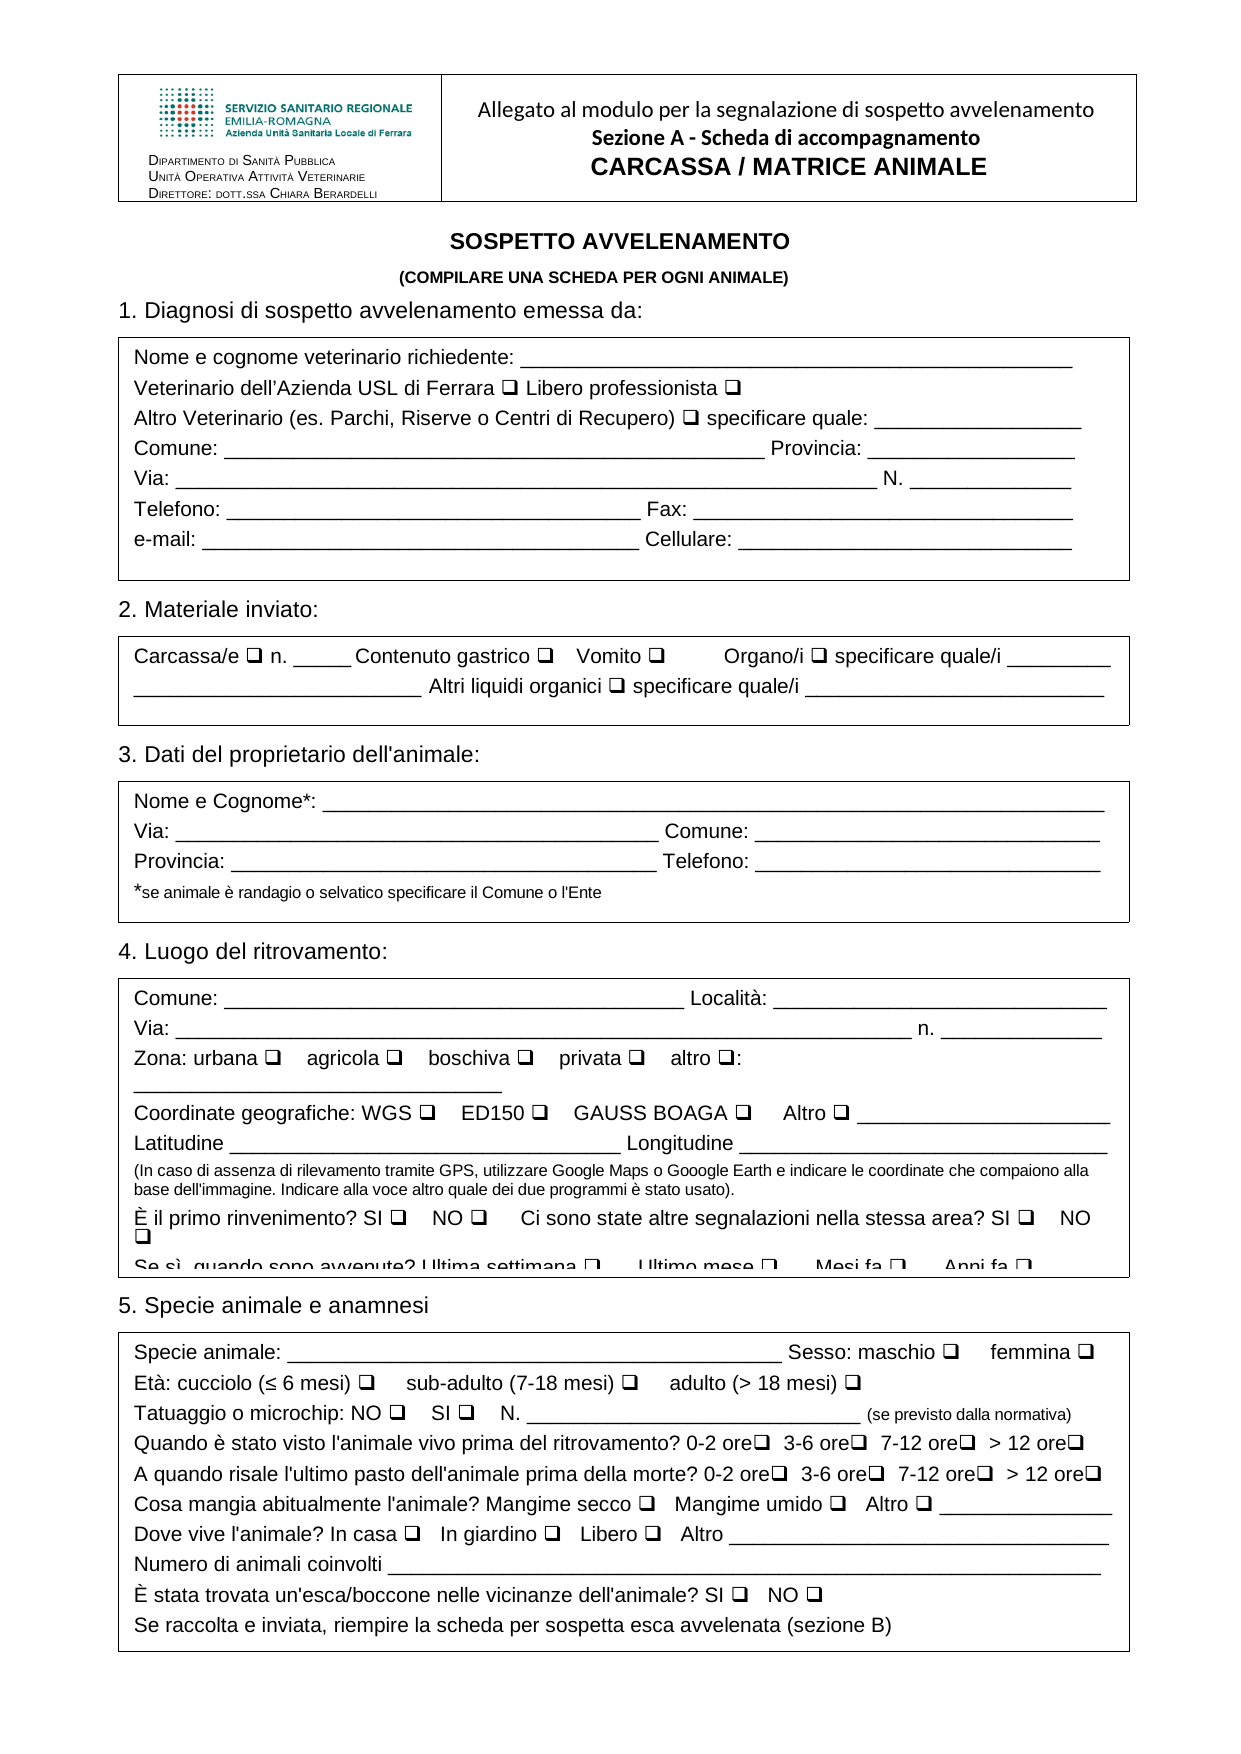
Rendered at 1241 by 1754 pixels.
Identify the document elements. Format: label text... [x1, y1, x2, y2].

text Veterinario dell’Azienda USL di Ferrara  Libero professionista  [134, 375, 1114, 399]
text Nome e cognome veterinario richiedente: ________________________________________________ [134, 345, 1114, 369]
text 2. Materiale inviato: [118, 595, 1122, 622]
text Provincia: _____________________________________ Telefono: ______________________________ [134, 849, 1114, 873]
text Altro Veterinario (es. Parchi, Riserve o Centri di Recupero)  specificare quale: __________________ [134, 406, 1114, 430]
text 1. Diagnosi di sospetto avvelenamento emessa da: [118, 296, 1122, 323]
text 5. Specie animale e anamnesi [118, 1292, 1122, 1332]
text Comune: _______________________________________________ Provincia: __________________ [134, 436, 1114, 460]
text Età: cucciolo (≤ 6 mesi)  sub-adulto (7-18 mesi)  adulto (> 18 mesi)  [134, 1371, 1114, 1394]
text Cosa mangia abitualmente l'animale? Mangime secco  Mangime umido  Altro  _______________ [134, 1492, 1114, 1516]
text Telefono: ____________________________________ Fax: _________________________________ [134, 497, 1114, 521]
text Tatuaggio o microchip: NO  SI  N. _____________________________ (se previsto dalla normativa) [134, 1401, 1114, 1425]
table_header Dipartimento di Sanità Pubblica Unità Operativa Attività Veterinarie Direttore: dott.ssa Chiara Berardelli [119, 75, 441, 201]
text Se raccolta e inviata, riempire la scheda per sospetta esca avvelenata (sezione B) [134, 1613, 1114, 1637]
text Via: ________________________________________________________________ n. ______________ [134, 1016, 1114, 1040]
text [119, 1333, 1129, 1651]
text Zona: urbana  agricola  boschiva  privata  altro : ________________________________ [134, 1046, 1114, 1094]
text SOSPETTO AVVELENAMENTO [118, 227, 1122, 254]
text A quando risale l'ultimo pasto dell'animale prima della morte? 0-2 ore 3-6 ore 7-12 ore > 12 ore [134, 1461, 1114, 1486]
text 3. Dati del proprietario dell'animale: [118, 740, 1122, 767]
text Comune: ________________________________________ Località: _____________________________ [134, 986, 1114, 1010]
text Numero di animali coinvolti ______________________________________________________________ [134, 1552, 1114, 1576]
text Carcassa/e  n. _____ Contenuto gastrico  Vomito  Organo/i  specificare quale/i _________ [134, 644, 1114, 668]
text Nome e Cognome*: ____________________________________________________________________ [134, 788, 1114, 813]
text È il primo rinvenimento? SI  NO  Ci sono state altre segnalazioni nella stessa area? SI  NO  [134, 1206, 1114, 1249]
text È stata trovata un'esca/boccone nelle vicinanze dell'animale? SI  NO  [134, 1583, 1114, 1607]
picture [148, 80, 427, 152]
text e-mail: ______________________________________ Cellulare: _____________________________ [134, 527, 1114, 551]
text Via: __________________________________________ Comune: ______________________________ [134, 819, 1114, 843]
text Dove vive l'animale? In casa  In giardino  Libero  Altro _________________________________ [134, 1522, 1114, 1546]
text 4. Luogo del ritrovamento: [118, 937, 1122, 964]
text Via: _____________________________________________________________ N. ______________ [134, 466, 1114, 490]
text Latitudine __________________________________ Longitudine ________________________________ [134, 1131, 1114, 1155]
table_header Allegato al modulo per la segnalazione di sospetto avvelenamento Sezione A - Scheda di accompagnamento CARCASSA / MATRICE ANIMALE [442, 75, 1136, 201]
text Specie animale: ___________________________________________ Sesso: maschio  femmina  [134, 1340, 1114, 1364]
text (In caso di assenza di rilevamento tramite GPS, utilizzare Google Maps o Gooogle Earth e indicare le coordinate che compaiono alla base dell'immagine. Indicare alla voce altro quale dei due programmi è stato usato). [134, 1161, 1114, 1199]
text Quando è stato visto l'animale vivo prima del ritrovamento? 0-2 ore 3-6 ore 7-12 ore > 12 ore [134, 1431, 1114, 1455]
text Se sì, quando sono avvenute? Ultima settimana  Ultimo mese  Mesi fa  Anni fa  [134, 1255, 1114, 1269]
text *se animale è randagio o selvatico specificare il Comune o l'Ente [134, 879, 1114, 903]
text Coordinate geografiche: WGS  ED150  GAUSS BOAGA  Altro  ______________________ [134, 1101, 1114, 1125]
text _________________________ Altri liquidi organici  specificare quale/i __________________________ [134, 674, 1114, 698]
text (COMPILARE UNA SCHEDA PER OGNI ANIMALE) [118, 268, 1122, 287]
